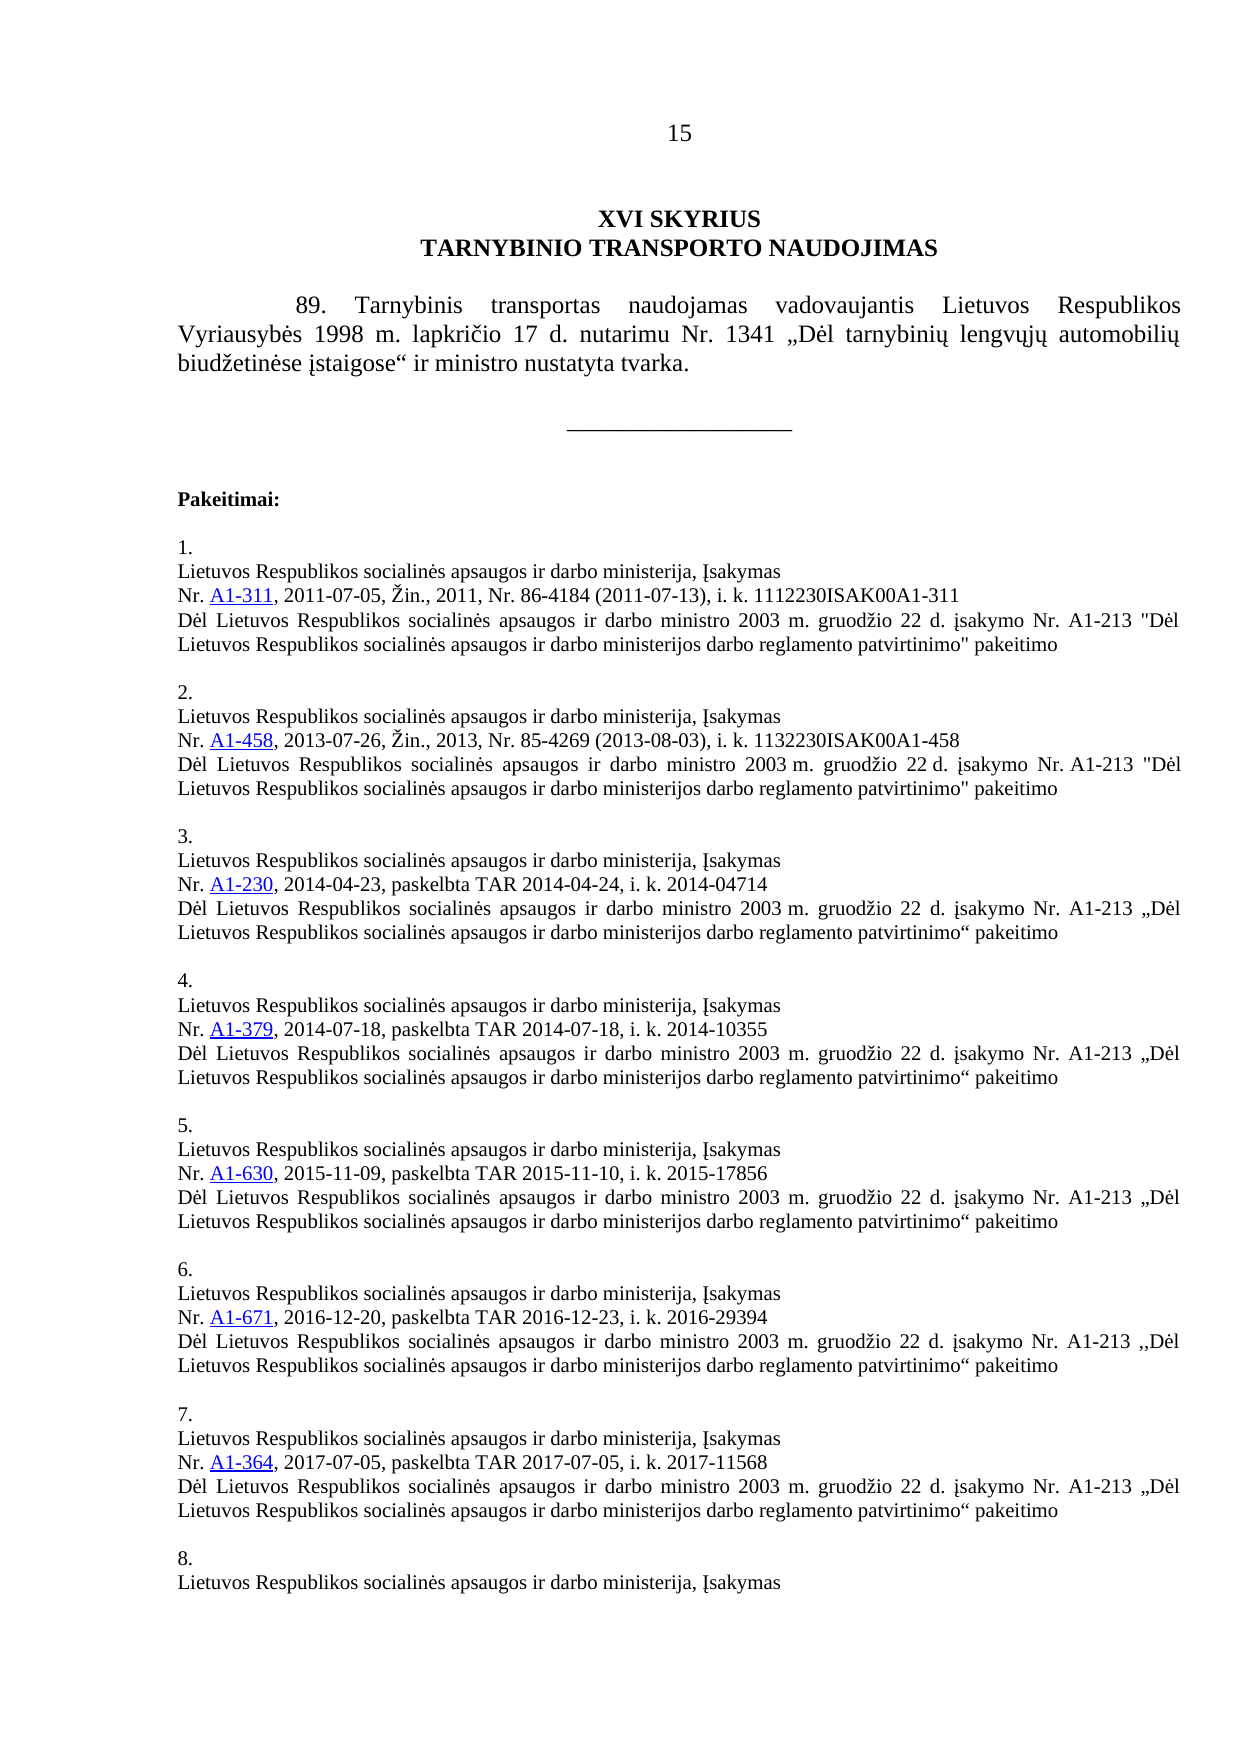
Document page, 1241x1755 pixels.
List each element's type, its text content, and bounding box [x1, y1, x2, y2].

text Dėl Lietuvos Respublikos socialinės apsaugos ir darbo ministro 2003 m. gruodžio 22 d. įsakymo Nr. A1-213 „Dėl Lietuvos Respublikos socialinės apsaugos ir darbo ministerijos darbo reglamento patvirtinimo“ pakeitimo [177, 896, 1181, 944]
text Dėl Lietuvos Respublikos socialinės apsaugos ir darbo ministro 2003 m. gruodžio 22 d. įsakymo Nr. A1-213 "Dėl Lietuvos Respublikos socialinės apsaugos ir darbo ministerijos darbo reglamento patvirtinimo" pakeitimo [177, 607, 1181, 656]
text Lietuvos Respublikos socialinės apsaugos ir darbo ministerija, Įsakymas [177, 848, 1181, 872]
text Dėl Lietuvos Respublikos socialinės apsaugos ir darbo ministro 2003 m. gruodžio 22 d. įsakymo Nr. A1-213 ,,Dėl Lietuvos Respublikos socialinės apsaugos ir darbo ministerijos darbo reglamento patvirtinimo“ pakeitimo [177, 1329, 1181, 1377]
text Dėl Lietuvos Respublikos socialinės apsaugos ir darbo ministro 2003 m. gruodžio 22 d. įsakymo Nr. A1-213 „Dėl Lietuvos Respublikos socialinės apsaugos ir darbo ministerijos darbo reglamento patvirtinimo“ pakeitimo [177, 1041, 1181, 1089]
text 89. Tarnybinis transportas naudojamas vadovaujantis Lietuvos Respublikos Vyriausybės 1998 m. lapkričio 17 d. nutarimu Nr. 1341 „Dėl tarnybinių lengvųjų automobilių biudžetinėse įstaigose“ ir ministro nustatyta tvarka. [177, 291, 1181, 377]
text 1. [177, 535, 1181, 559]
text TARNYBINIO TRANSPORTO NAUDOJIMAS [177, 233, 1181, 262]
text Nr. A1-364, 2017-07-05, paskelbta TAR 2017-07-05, i. k. 2017-11568 [177, 1450, 1181, 1474]
text Dėl Lietuvos Respublikos socialinės apsaugos ir darbo ministro 2003 m. gruodžio 22 d. įsakymo Nr. A1-213 "Dėl Lietuvos Respublikos socialinės apsaugos ir darbo ministerijos darbo reglamento patvirtinimo" pakeitimo [177, 752, 1181, 800]
text Nr. A1-671, 2016-12-20, paskelbta TAR 2016-12-23, i. k. 2016-29394 [177, 1305, 1181, 1329]
text Lietuvos Respublikos socialinės apsaugos ir darbo ministerija, Įsakymas [177, 704, 1181, 728]
text 3. [177, 824, 1181, 848]
text 4. [177, 968, 1181, 992]
text Nr. A1-311, 2011-07-05, Žin., 2011, Nr. 86-4184 (2011-07-13), i. k. 1112230ISAK00A1-311 [177, 583, 1181, 607]
text Lietuvos Respublikos socialinės apsaugos ir darbo ministerija, Įsakymas [177, 559, 1181, 583]
text Nr. A1-230, 2014-04-23, paskelbta TAR 2014-04-24, i. k. 2014-04714 [177, 872, 1181, 896]
text 7. [177, 1402, 1181, 1426]
text Lietuvos Respublikos socialinės apsaugos ir darbo ministerija, Įsakymas [177, 1570, 1181, 1594]
text 8. [177, 1546, 1181, 1570]
text Dėl Lietuvos Respublikos socialinės apsaugos ir darbo ministro 2003 m. gruodžio 22 d. įsakymo Nr. A1-213 „Dėl Lietuvos Respublikos socialinės apsaugos ir darbo ministerijos darbo reglamento patvirtinimo“ pakeitimo [177, 1474, 1181, 1522]
text 2. [177, 680, 1181, 704]
text Lietuvos Respublikos socialinės apsaugos ir darbo ministerija, Įsakymas [177, 1426, 1181, 1450]
text Dėl Lietuvos Respublikos socialinės apsaugos ir darbo ministro 2003 m. gruodžio 22 d. įsakymo Nr. A1-213 „Dėl Lietuvos Respublikos socialinės apsaugos ir darbo ministerijos darbo reglamento patvirtinimo“ pakeitimo [177, 1185, 1181, 1233]
text 5. [177, 1113, 1181, 1137]
text __________________ [177, 406, 1181, 434]
text 6. [177, 1257, 1181, 1281]
text XVI SKYRIUS [177, 204, 1181, 233]
text Nr. A1-458, 2013-07-26, Žin., 2013, Nr. 85-4269 (2013-08-03), i. k. 1132230ISAK00A1-458 [177, 728, 1181, 752]
text Nr. A1-379, 2014-07-18, paskelbta TAR 2014-07-18, i. k. 2014-10355 [177, 1017, 1181, 1041]
text Lietuvos Respublikos socialinės apsaugos ir darbo ministerija, Įsakymas [177, 1137, 1181, 1161]
text Lietuvos Respublikos socialinės apsaugos ir darbo ministerija, Įsakymas [177, 992, 1181, 1017]
text Nr. A1-630, 2015-11-09, paskelbta TAR 2015-11-10, i. k. 2015-17856 [177, 1161, 1181, 1185]
text Lietuvos Respublikos socialinės apsaugos ir darbo ministerija, Įsakymas [177, 1281, 1181, 1305]
text Pakeitimai: [177, 487, 1181, 511]
